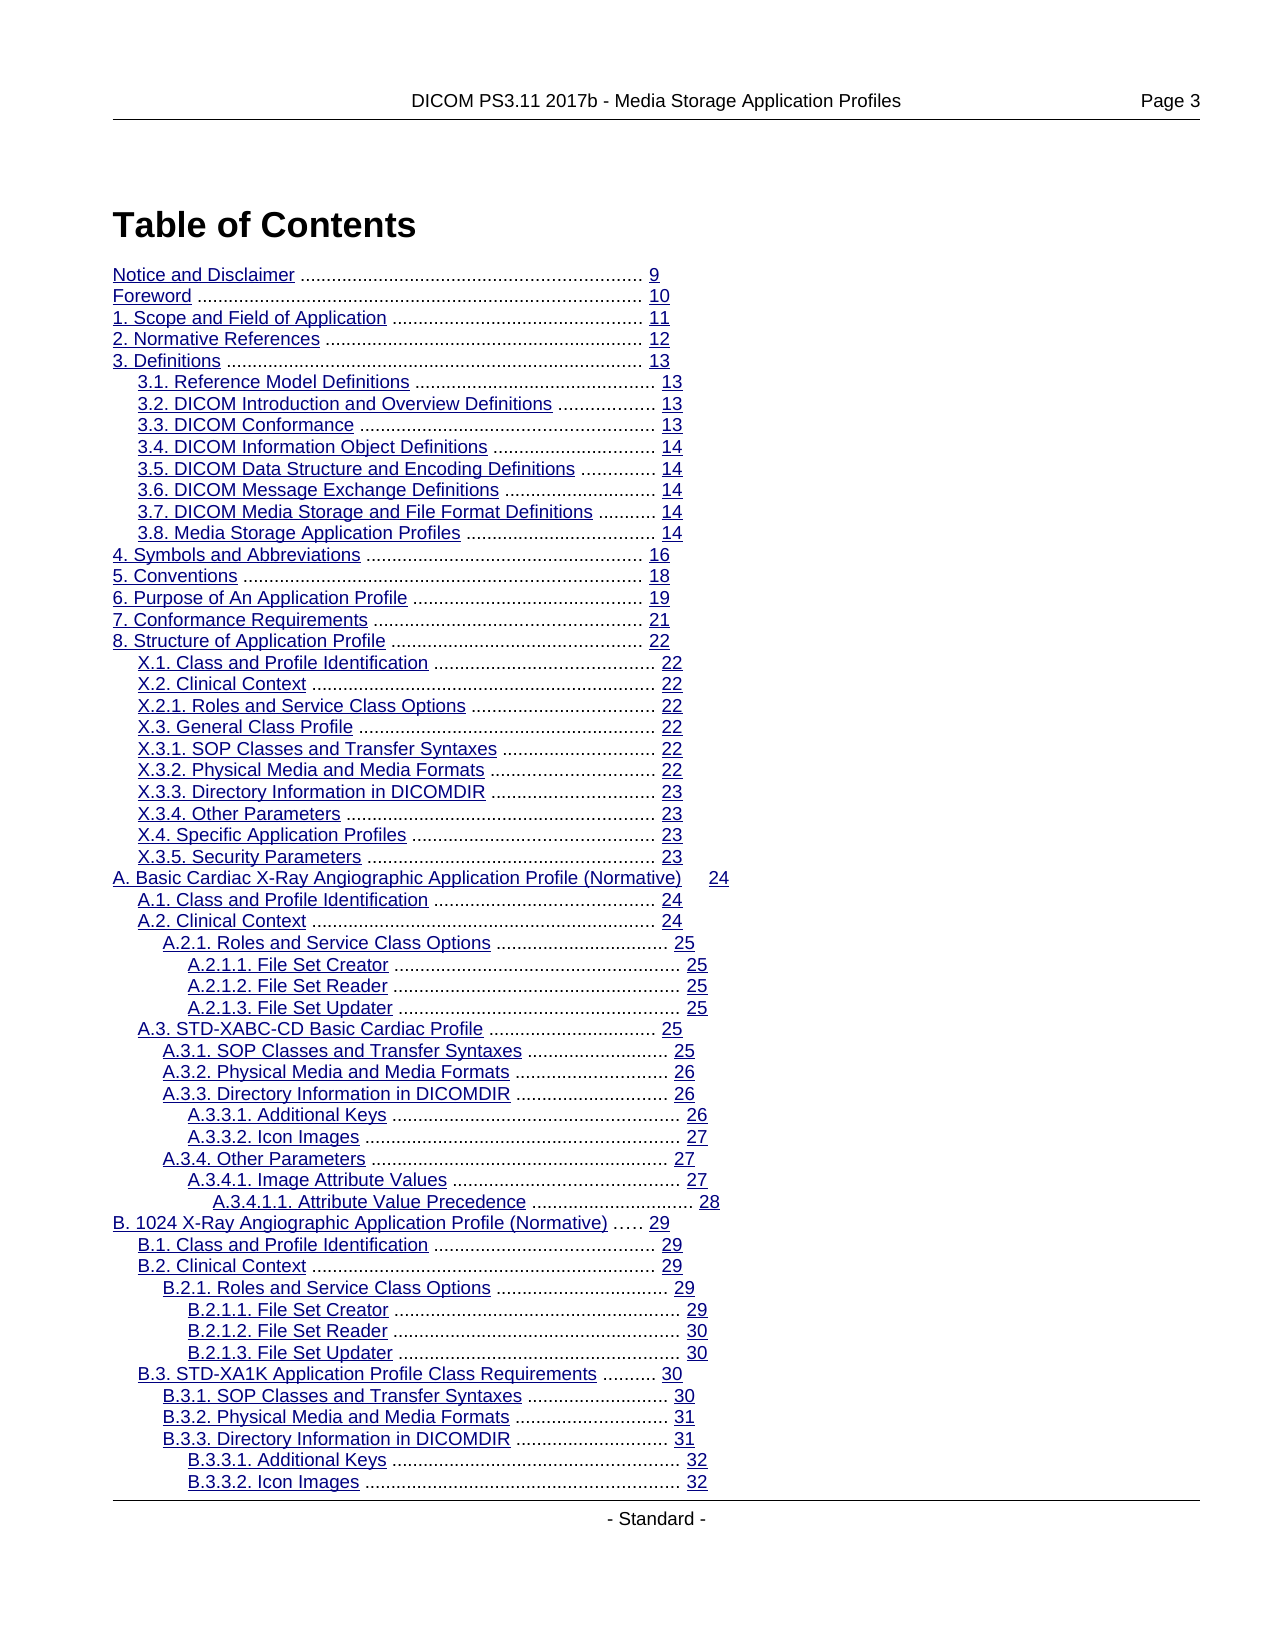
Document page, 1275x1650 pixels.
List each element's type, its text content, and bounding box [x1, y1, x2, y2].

text 3.6. DICOM Message Exchange Definitions 0 [137, 479, 1175, 501]
text B. 1024 X-Ray Angiographic Application Profile (Normative) 0 [112, 1212, 1175, 1234]
text 2. Normative References 0 [112, 328, 1175, 349]
text X.3.5. Security Parameters 0 [137, 846, 1175, 867]
text X.3.1. SOP Classes and Transfer Syntaxes 0 [137, 738, 1175, 759]
text A.3.1. SOP Classes and Transfer Syntaxes 0 [162, 1039, 1175, 1061]
text A.3.3. Directory Information in DICOMDIR 0 [162, 1083, 1175, 1104]
text X.1. Class and Profile Identification 0 [137, 651, 1175, 673]
text X.3. General Class Profile 0 [137, 716, 1175, 738]
text A.2.1.3. File Set Updater 0 [187, 996, 1175, 1018]
text A.3.4. Other Parameters 0 [162, 1147, 1175, 1169]
text A.3.4.1.1. Attribute Value Precedence 0 [212, 1191, 1175, 1212]
text 7. Conformance Requirements 0 [112, 608, 1175, 630]
text B.3.1. SOP Classes and Transfer Syntaxes 0 [162, 1384, 1175, 1406]
text 3. Definitions 0 [112, 349, 1175, 371]
text B.2.1. Roles and Service Class Options 0 [162, 1277, 1175, 1298]
text 1. Scope and Field of Application 0 [112, 306, 1175, 328]
text B.2.1.2. File Set Reader 0 [187, 1320, 1175, 1341]
text 4. Symbols and Abbreviations 0 [112, 544, 1175, 565]
text 3.5. DICOM Data Structure and Encoding Definitions 0 [137, 457, 1175, 479]
text 3.4. DICOM Information Object Definitions 0 [137, 436, 1175, 457]
text Notice and Disclaimer 0 [112, 263, 1175, 285]
text 6. Purpose of An Application Profile 0 [112, 587, 1175, 608]
text A.2.1.1. File Set Creator 0 [187, 953, 1175, 975]
text B.2.1.3. File Set Updater 0 [187, 1341, 1175, 1363]
text X.3.3. Directory Information in DICOMDIR 0 [137, 781, 1175, 802]
text X.2.1. Roles and Service Class Options 0 [137, 694, 1175, 716]
text A.3. STD-XABC-CD Basic Cardiac Profile 0 [137, 1018, 1175, 1039]
text B.3.3.1. Additional Keys 0 [187, 1449, 1175, 1471]
text 3.7. DICOM Media Storage and File Format Definitions 0 [137, 501, 1175, 522]
text 3.1. Reference Model Definitions 0 [137, 371, 1175, 393]
text B.2. Clinical Context 0 [137, 1255, 1175, 1277]
text A.3.2. Physical Media and Media Formats 0 [162, 1061, 1175, 1083]
text B.3.3.2. Icon Images 0 [187, 1471, 1175, 1492]
text A.1. Class and Profile Identification 0 [137, 889, 1175, 910]
text A. Basic Cardiac X-Ray Angiographic Application Profile (Normative) 0 [112, 867, 1175, 889]
text X.4. Specific Application Profiles 0 [137, 824, 1175, 846]
text B.3. STD-XA1K Application Profile Class Requirements 0 [137, 1363, 1175, 1384]
text A.3.3.2. Icon Images 0 [187, 1126, 1175, 1147]
text A.2.1. Roles and Service Class Options 0 [162, 932, 1175, 953]
text X.3.4. Other Parameters 0 [137, 802, 1175, 824]
text X.2. Clinical Context 0 [137, 673, 1175, 694]
text B.3.3. Directory Information in DICOMDIR 0 [162, 1428, 1175, 1449]
text 8. Structure of Application Profile 0 [112, 630, 1175, 651]
text A.3.3.1. Additional Keys 0 [187, 1104, 1175, 1126]
text B.3.2. Physical Media and Media Formats 0 [162, 1406, 1175, 1428]
text A.3.4.1. Image Attribute Values 0 [187, 1169, 1175, 1191]
text A.2.1.2. File Set Reader 0 [187, 975, 1175, 996]
text 3.2. DICOM Introduction and Overview Definitions 0 [137, 393, 1175, 414]
text X.3.2. Physical Media and Media Formats 0 [137, 759, 1175, 781]
text 5. Conventions 0 [112, 565, 1175, 587]
text 3.3. DICOM Conformance 0 [137, 414, 1175, 436]
text A.2. Clinical Context 0 [137, 910, 1175, 932]
text Table of Contents [112, 204, 1200, 245]
text 3.8. Media Storage Application Profiles 0 [137, 522, 1175, 544]
text B.2.1.1. File Set Creator 0 [187, 1298, 1175, 1320]
text Foreword 0 [112, 285, 1175, 306]
text B.1. Class and Profile Identification 0 [137, 1234, 1175, 1255]
